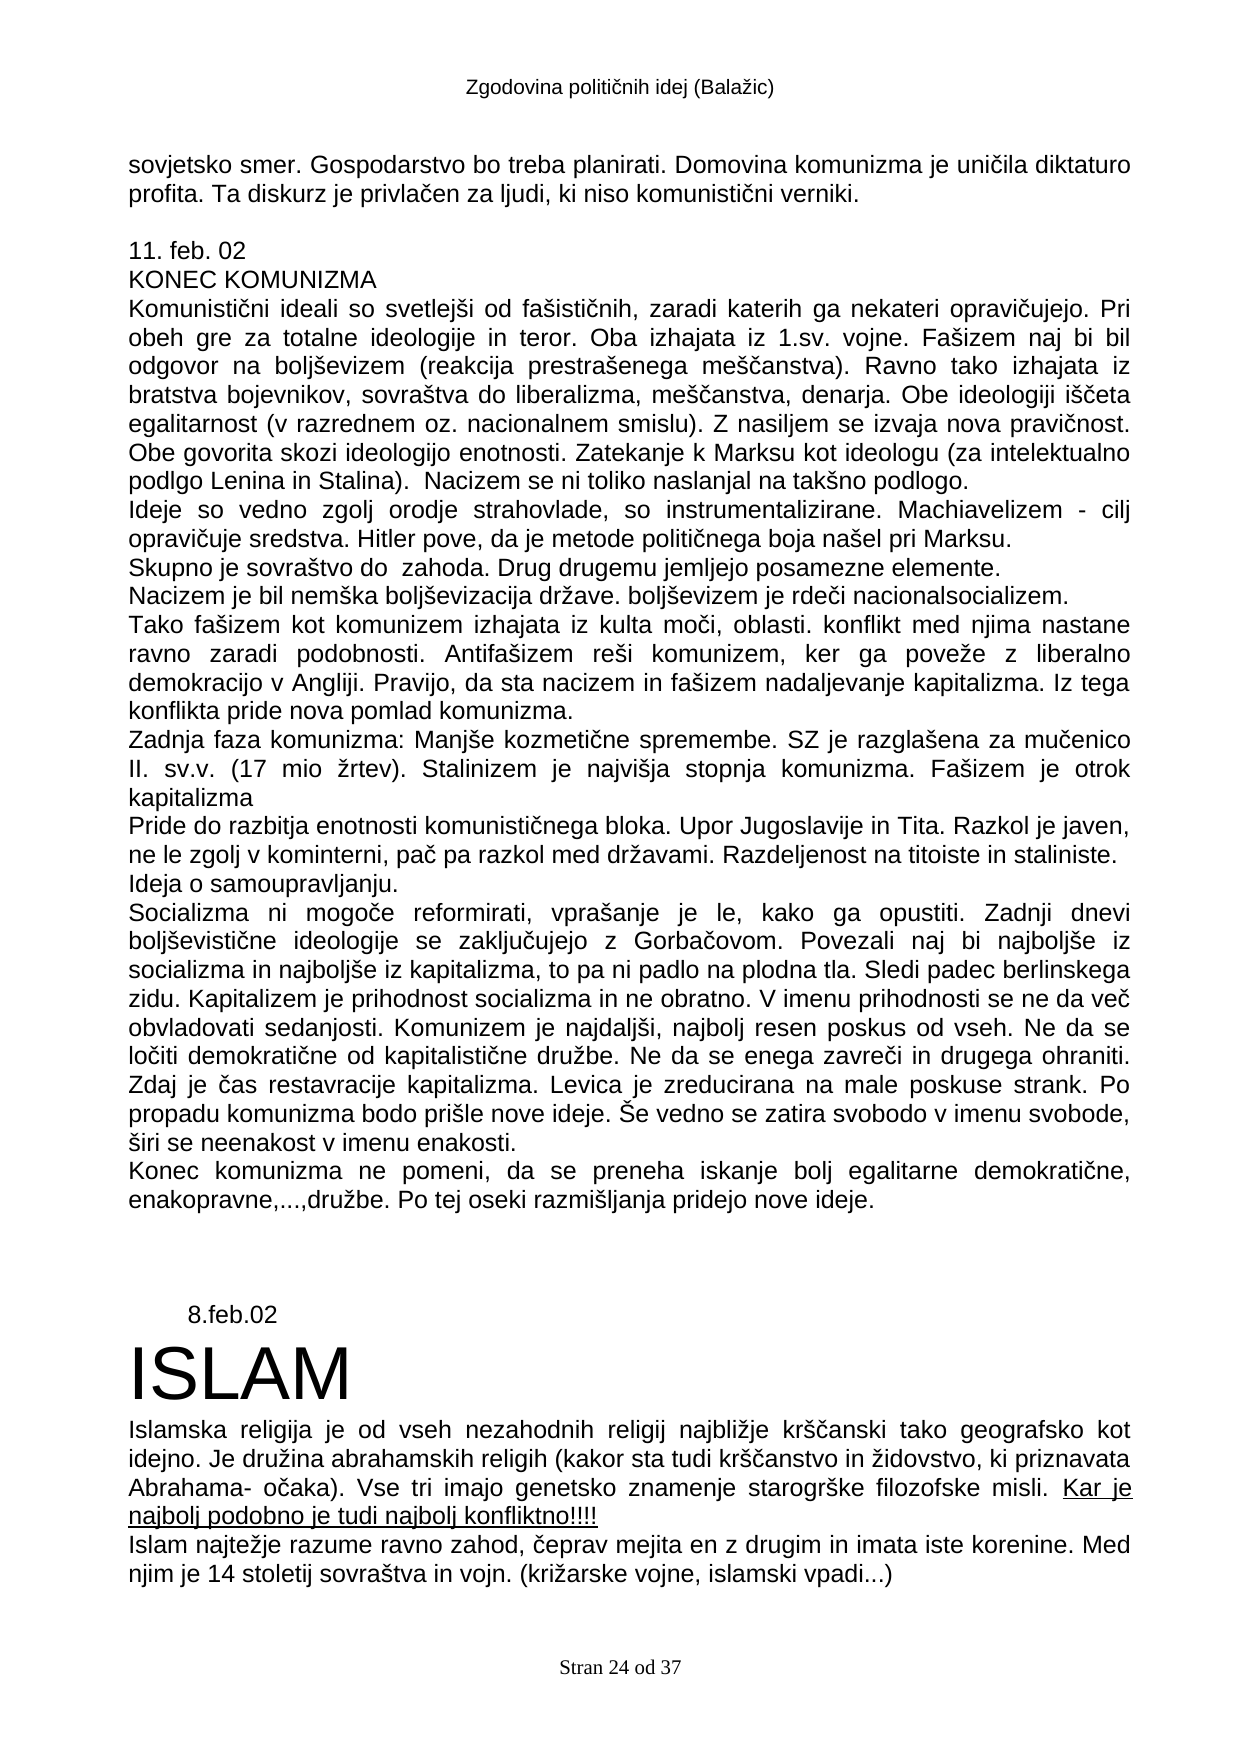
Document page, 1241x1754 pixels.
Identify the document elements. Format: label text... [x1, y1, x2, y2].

text Islam najtežje razume ravno zahod, čeprav mejita en z drugim in imata iste korenine. Med njim je 14 stoletij sovraštva in vojn. (križarske vojne, islamski vpadi...) [128, 1530, 1132, 1587]
text Islamska religija je od vseh nezahodnih religij najbližje krščanski tako geografsko kot idejno. Je družina abrahamskih religih (kakor sta tudi krščanstvo in židovstvo, ki priznavata Abrahama- očaka). Vse tri imajo genetsko znamenje starogrške filozofske misli. Kar je najbolj podobno je tudi najbolj konfliktno!!!! [128, 1415, 1132, 1530]
text Konec komunizma ne pomeni, da se preneha iskanje bolj egalitarne demokratične, enakopravne,...,družbe. Po tej oseki razmišljanja pridejo nove ideje. [128, 1156, 1132, 1214]
text Nacizem je bil nemška boljševizacija države. boljševizem je rdeči nacionalsocializem. [128, 581, 1132, 610]
text Socializma ni mogoče reformirati, vprašanje je le, kako ga opustiti. Zadnji dnevi boljševistične ideologije se zaključujejo z Gorbačovom. Povezali naj bi najboljše iz socializma in najboljše iz kapitalizma, to pa ni padlo na plodna tla. Sledi padec berlinskega zidu. Kapitalizem je prihodnost socializma in ne obratno. V imenu prihodnosti se ne da več obvladovati sedanjosti. Komunizem je najdaljši, najbolj resen poskus od vseh. Ne da se ločiti demokratične od kapitalistične družbe. Ne da se enega zavreči in drugega ohraniti. Zdaj je čas restavracije kapitalizma. Levica je zreducirana na male poskuse strank. Po propadu komunizma bodo prišle nove ideje. Še vedno se zatira svobodo v imenu svobode, širi se neenakost v imenu enakosti. [128, 897, 1132, 1156]
text Ideje so vedno zgolj orodje strahovlade, so instrumentalizirane. Machiavelizem - cilj opravičuje sredstva. Hitler pove, da je metode političnega boja našel pri Marksu. [128, 495, 1132, 552]
text Komunistični ideali so svetlejši od fašističnih, zaradi katerih ga nekateri opravičujejo. Pri obeh gre za totalne ideologije in teror. Oba izhajata iz 1.sv. vojne. Fašizem naj bi bil odgovor na boljševizem (reakcija prestrašenega meščanstva). Ravno tako izhajata iz bratstva bojevnikov, sovraštva do liberalizma, meščanstva, denarja. Obe ideologiji iščeta egalitarnost (v razrednem oz. nacionalnem smislu). Z nasiljem se izvaja nova pravičnost. Obe govorita skozi ideologijo enotnosti. Zatekanje k Marksu kot ideologu (za intelektualno podlgo Lenina in Stalina). Nacizem se ni toliko naslanjal na takšno podlogo. [128, 294, 1132, 495]
text sovjetsko smer. Gospodarstvo bo treba planirati. Domovina komunizma je uničila diktaturo profita. Ta diskurz je privlačen za ljudi, ki niso komunistični verniki. [128, 150, 1132, 207]
text 8.feb.02 [187, 1300, 1132, 1329]
text Tako fašizem kot komunizem izhajata iz kulta moči, oblasti. konflikt med njima nastane ravno zaradi podobnosti. Antifašizem reši komunizem, ker ga poveže z liberalno demokracijo v Angliji. Pravijo, da sta nacizem in fašizem nadaljevanje kapitalizma. Iz tega konflikta pride nova pomlad komunizma. [128, 610, 1132, 725]
text Ideja o samoupravljanju. [128, 869, 1132, 897]
text 11. feb. 02 [128, 236, 1132, 265]
subtitle ISLAM [128, 1329, 1132, 1415]
text KONEC KOMUNIZMA [128, 265, 1132, 294]
text Pride do razbitja enotnosti komunističnega bloka. Upor Jugoslavije in Tita. Razkol je javen, ne le zgolj v kominterni, pač pa razkol med državami. Razdeljenost na titoiste in staliniste. [128, 811, 1132, 869]
text Skupno je sovraštvo do zahoda. Drug drugemu jemljejo posamezne elemente. [128, 552, 1132, 581]
text Zadnja faza komunizma: Manjše kozmetične spremembe. SZ je razglašena za mučenico II. sv.v. (17 mio žrtev). Stalinizem je najvišja stopnja komunizma. Fašizem je otrok kapitalizma [128, 725, 1132, 811]
